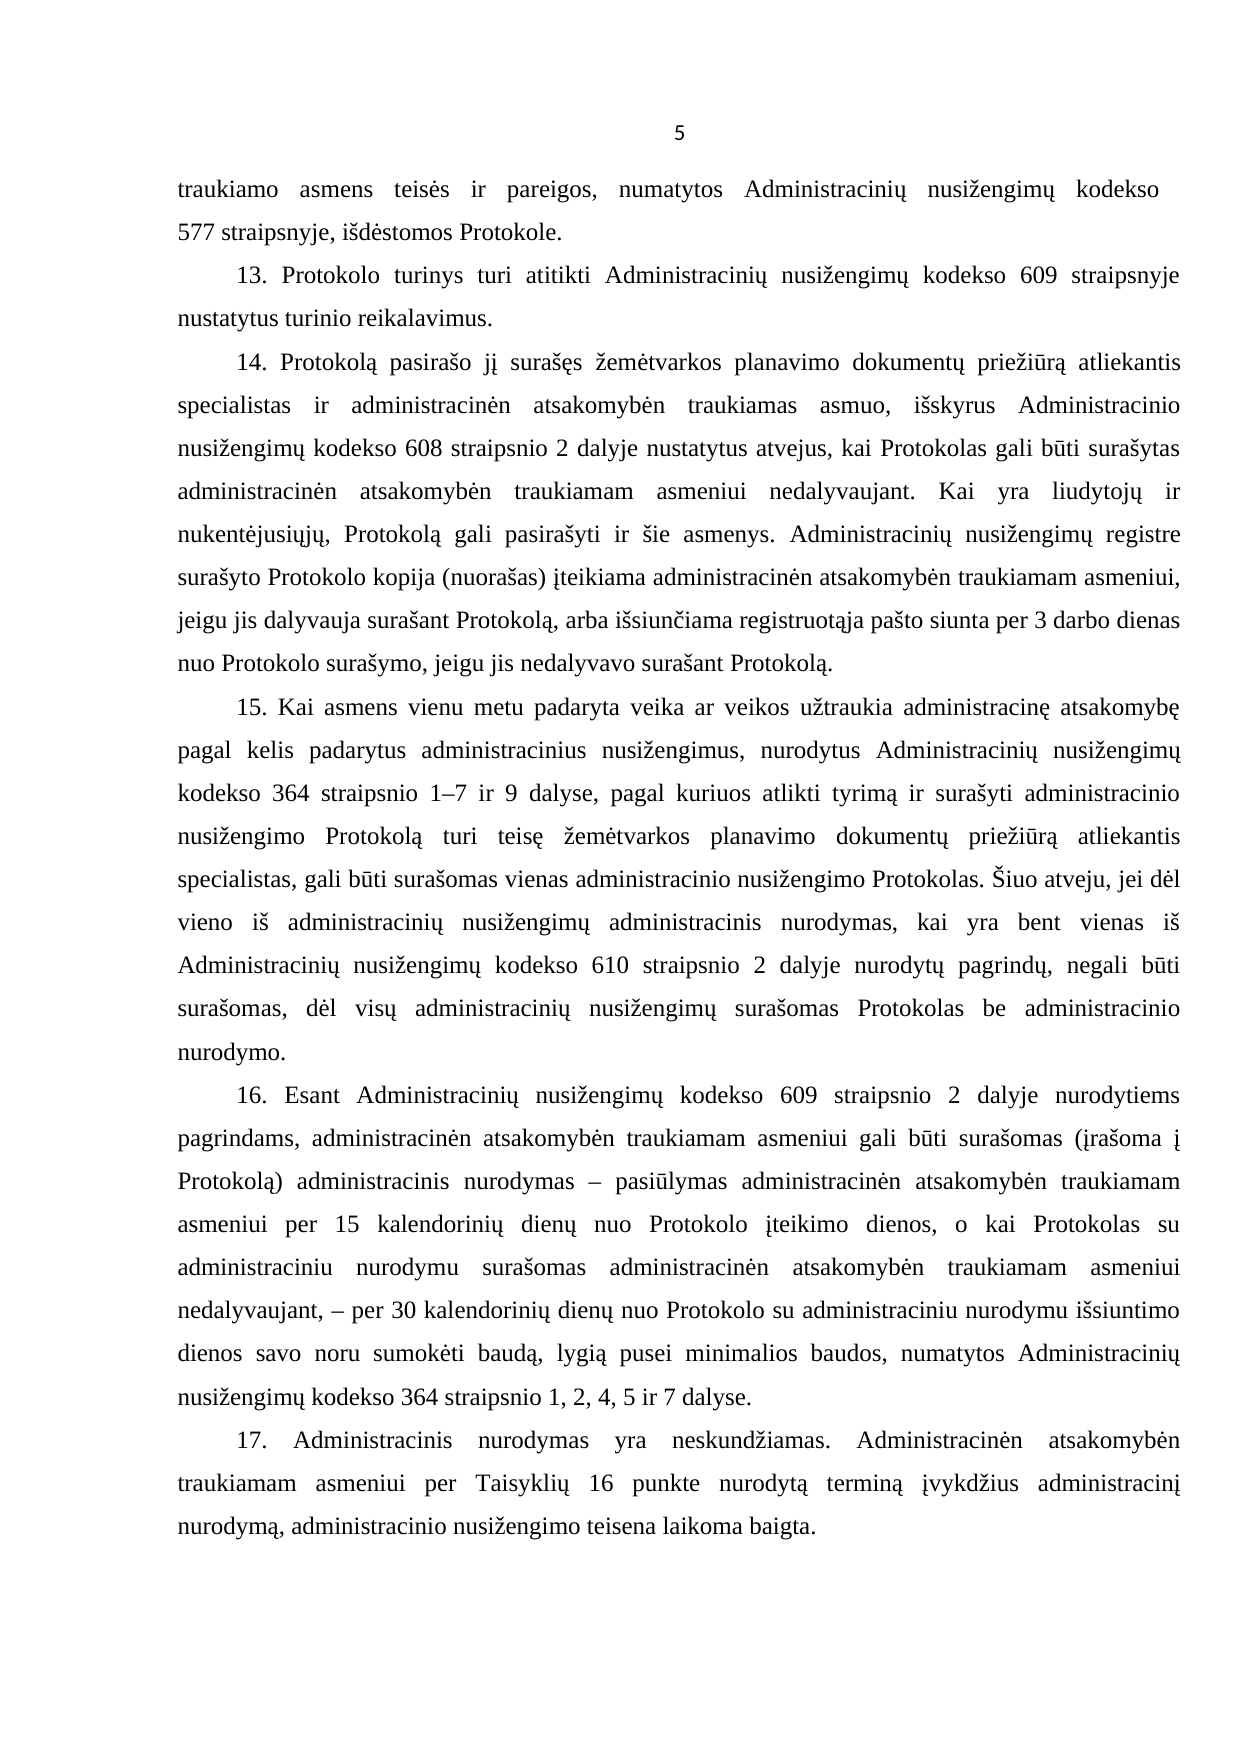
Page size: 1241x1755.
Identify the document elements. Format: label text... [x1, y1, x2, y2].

text 16. Esant Administracinių nusižengimų kodekso 609 straipsnio 2 dalyje nurodytiems pagrindams, administracinėn atsakomybėn traukiamam asmeniui gali būti surašomas (įrašoma į Protokolą) administracinis nurodymas – pasiūlymas administracinėn atsakomybėn traukiamam asmeniui per 15 kalendorinių dienų nuo Protokolo įteikimo dienos, o kai Protokolas su administraciniu nurodymu surašomas administracinėn atsakomybėn traukiamam asmeniui nedalyvaujant, – per 30 kalendorinių dienų nuo Protokolo su administraciniu nurodymu išsiuntimo dienos savo noru sumokėti baudą, lygią pusei minimalios baudos, numatytos Administracinių nusižengimų kodekso 364 straipsnio 1, 2, 4, 5 ir 7 dalyse. [177, 1080, 1181, 1410]
text 15. Kai asmens vienu metu padaryta veika ar veikos užtraukia administracinę atsakomybę pagal kelis padarytus administracinius nusižengimus, nurodytus Administracinių nusižengimų kodekso 364 straipsnio 1–7 ir 9 dalyse, pagal kuriuos atlikti tyrimą ir surašyti administracinio nusižengimo Protokolą turi teisę žemėtvarkos planavimo dokumentų priežiūrą atliekantis specialistas, gali būti surašomas vienas administracinio nusižengimo Protokolas. Šiuo atveju, jei dėl vieno iš administracinių nusižengimų administracinis nurodymas, kai yra bent vienas iš Administracinių nusižengimų kodekso 610 straipsnio 2 dalyje nurodytų pagrindų, negali būti surašomas, dėl visų administracinių nusižengimų surašomas Protokolas be administracinio nurodymo. [177, 692, 1181, 1065]
text 14. Protokolą pasirašo jį surašęs žemėtvarkos planavimo dokumentų priežiūrą atliekantis specialistas ir administracinėn atsakomybėn traukiamas asmuo, išskyrus Administracinio nusižengimų kodekso 608 straipsnio 2 dalyje nustatytus atvejus, kai Protokolas gali būti surašytas administracinėn atsakomybėn traukiamam asmeniui nedalyvaujant. Kai yra liudytojų ir nukentėjusiųjų, Protokolą gali pasirašyti ir šie asmenys. Administracinių nusižengimų registre surašyto Protokolo kopija (nuorašas) įteikiama administracinėn atsakomybėn traukiamam asmeniui, jeigu jis dalyvauja surašant Protokolą, arba išsiunčiama registruotąja pašto siunta per 3 darbo dienas nuo Protokolo surašymo, jeigu jis nedalyvavo surašant Protokolą. [177, 347, 1181, 677]
text 13. Protokolo turinys turi atitikti Administracinių nusižengimų kodekso 609 straipsnyje nustatytus turinio reikalavimus. [177, 260, 1181, 332]
text 17. Administracinis nurodymas yra neskundžiamas. Administracinėn atsakomybėn traukiamam asmeniui per Taisyklių 16 punkte nurodytą terminą įvykdžius administracinį nurodymą, administracinio nusižengimo teisena laikoma baigta. [177, 1425, 1181, 1540]
text traukiamo asmens teisės ir pareigos, numatytos Administracinių nusižengimų kodekso 577 straipsnyje, išdėstomos Protokole. [177, 174, 1181, 246]
